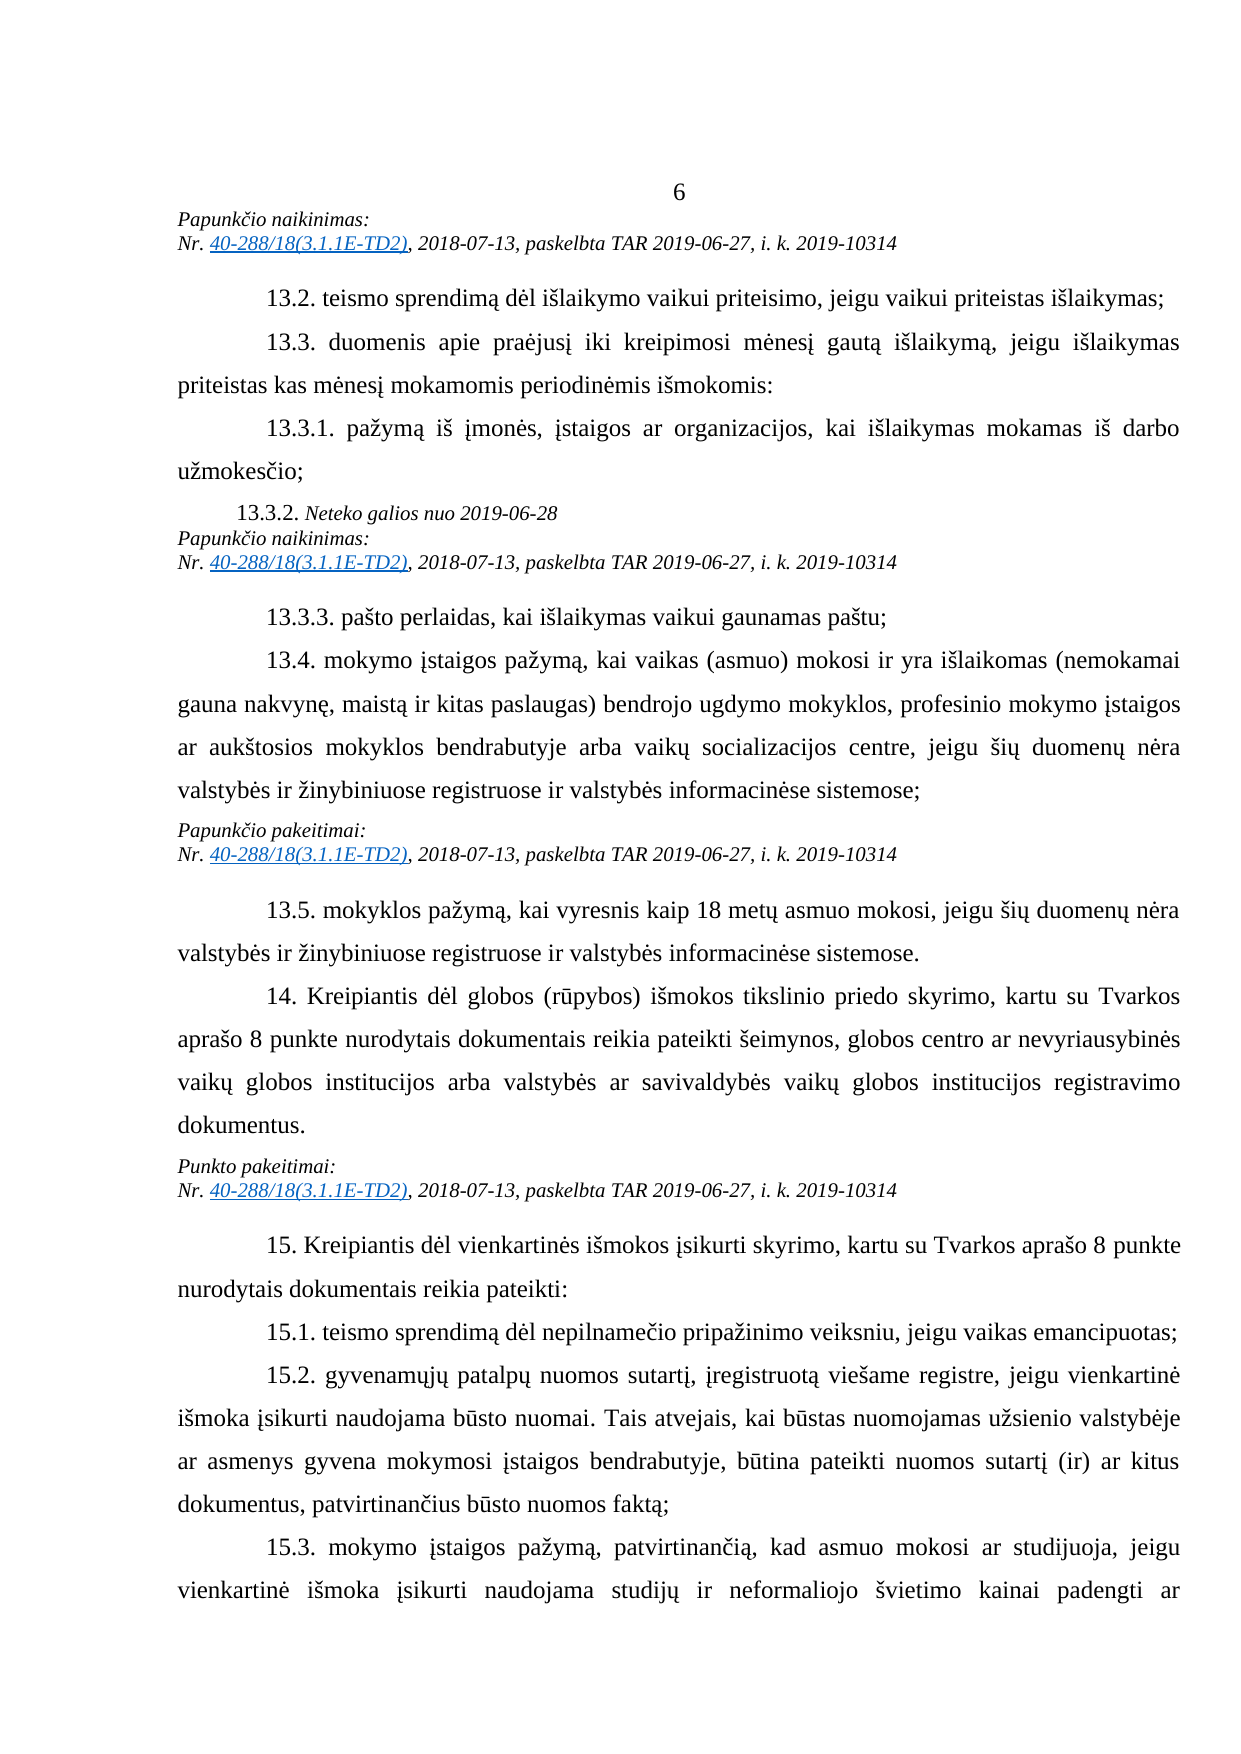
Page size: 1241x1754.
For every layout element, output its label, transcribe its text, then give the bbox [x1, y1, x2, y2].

text Nr. 40-288/18(3.1.1E-TD2), 2018-07-13, paskelbta TAR 2019-06-27, i. k. 2019-10314 [177, 1178, 1181, 1202]
text 15.2. gyvenamųjų patalpų nuomos sutartį, įregistruotą viešame registre, jeigu vienkartinė išmoka įsikurti naudojama būsto nuomai. Tais atvejais, kai būstas nuomojamas užsienio valstybėje ar asmenys gyvena mokymosi įstaigos bendrabutyje, būtina pateikti nuomos sutartį (ir) ar kitus dokumentus, patvirtinančius būsto nuomos faktą; [177, 1360, 1181, 1518]
text 13.3.3. pašto perlaidas, kai išlaikymas vaikui gaunamas paštu; [177, 602, 1181, 631]
text Nr. 40-288/18(3.1.1E-TD2), 2018-07-13, paskelbta TAR 2019-06-27, i. k. 2019-10314 [177, 842, 1181, 866]
text 13.5. mokyklos pažymą, kai vyresnis kaip 18 metų asmuo mokosi, jeigu šių duomenų nėra valstybės ir žinybiniuose registruose ir valstybės informacinėse sistemose. [177, 895, 1181, 967]
text 13.2. teismo sprendimą dėl išlaikymo vaikui priteisimo, jeigu vaikui priteistas išlaikymas; [177, 283, 1181, 312]
text 15.1. teismo sprendimą dėl nepilnamečio pripažinimo veiksniu, jeigu vaikas emancipuotas; [177, 1317, 1181, 1346]
text Papunkčio naikinimas: [177, 207, 1181, 231]
text 13.3.2. Neteko galios nuo 2019-06-28 [177, 499, 1181, 526]
text Punkto pakeitimai: [177, 1154, 1181, 1178]
text Nr. 40-288/18(3.1.1E-TD2), 2018-07-13, paskelbta TAR 2019-06-27, i. k. 2019-10314 [177, 549, 1181, 574]
text Papunkčio pakeitimai: [177, 818, 1181, 842]
text 13.3.1. pažymą iš įmonės, įstaigos ar organizacijos, kai išlaikymas mokamas iš darbo užmokesčio; [177, 413, 1181, 485]
text 13.4. mokymo įstaigos pažymą, kai vaikas (asmuo) mokosi ir yra išlaikomas (nemokamai gauna nakvynę, maistą ir kitas paslaugas) bendrojo ugdymo mokyklos, profesinio mokymo įstaigos ar aukštosios mokyklos bendrabutyje arba vaikų socializacijos centre, jeigu šių duomenų nėra valstybės ir žinybiniuose registruose ir valstybės informacinėse sistemose; [177, 646, 1181, 804]
text 14. Kreipiantis dėl globos (rūpybos) išmokos tikslinio priedo skyrimo, kartu su Tvarkos aprašo 8 punkte nurodytais dokumentais reikia pateikti šeimynos, globos centro ar nevyriausybinės vaikų globos institucijos arba valstybės ar savivaldybės vaikų globos institucijos registravimo dokumentus. [177, 981, 1181, 1139]
text 15. Kreipiantis dėl vienkartinės išmokos įsikurti skyrimo, kartu su Tvarkos aprašo 8 punkte nurodytais dokumentais reikia pateikti: [177, 1231, 1181, 1302]
text 15.3. mokymo įstaigos pažymą, patvirtinančią, kad asmuo mokosi ar studijuoja, jeigu vienkartinė išmoka įsikurti naudojama studijų ir neformaliojo švietimo kainai padengti ar [177, 1532, 1181, 1604]
text Papunkčio naikinimas: [177, 526, 1181, 549]
text Nr. 40-288/18(3.1.1E-TD2), 2018-07-13, paskelbta TAR 2019-06-27, i. k. 2019-10314 [177, 231, 1181, 255]
text 13.3. duomenis apie praėjusį iki kreipimosi mėnesį gautą išlaikymą, jeigu išlaikymas priteistas kas mėnesį mokamomis periodinėmis išmokomis: [177, 327, 1181, 398]
